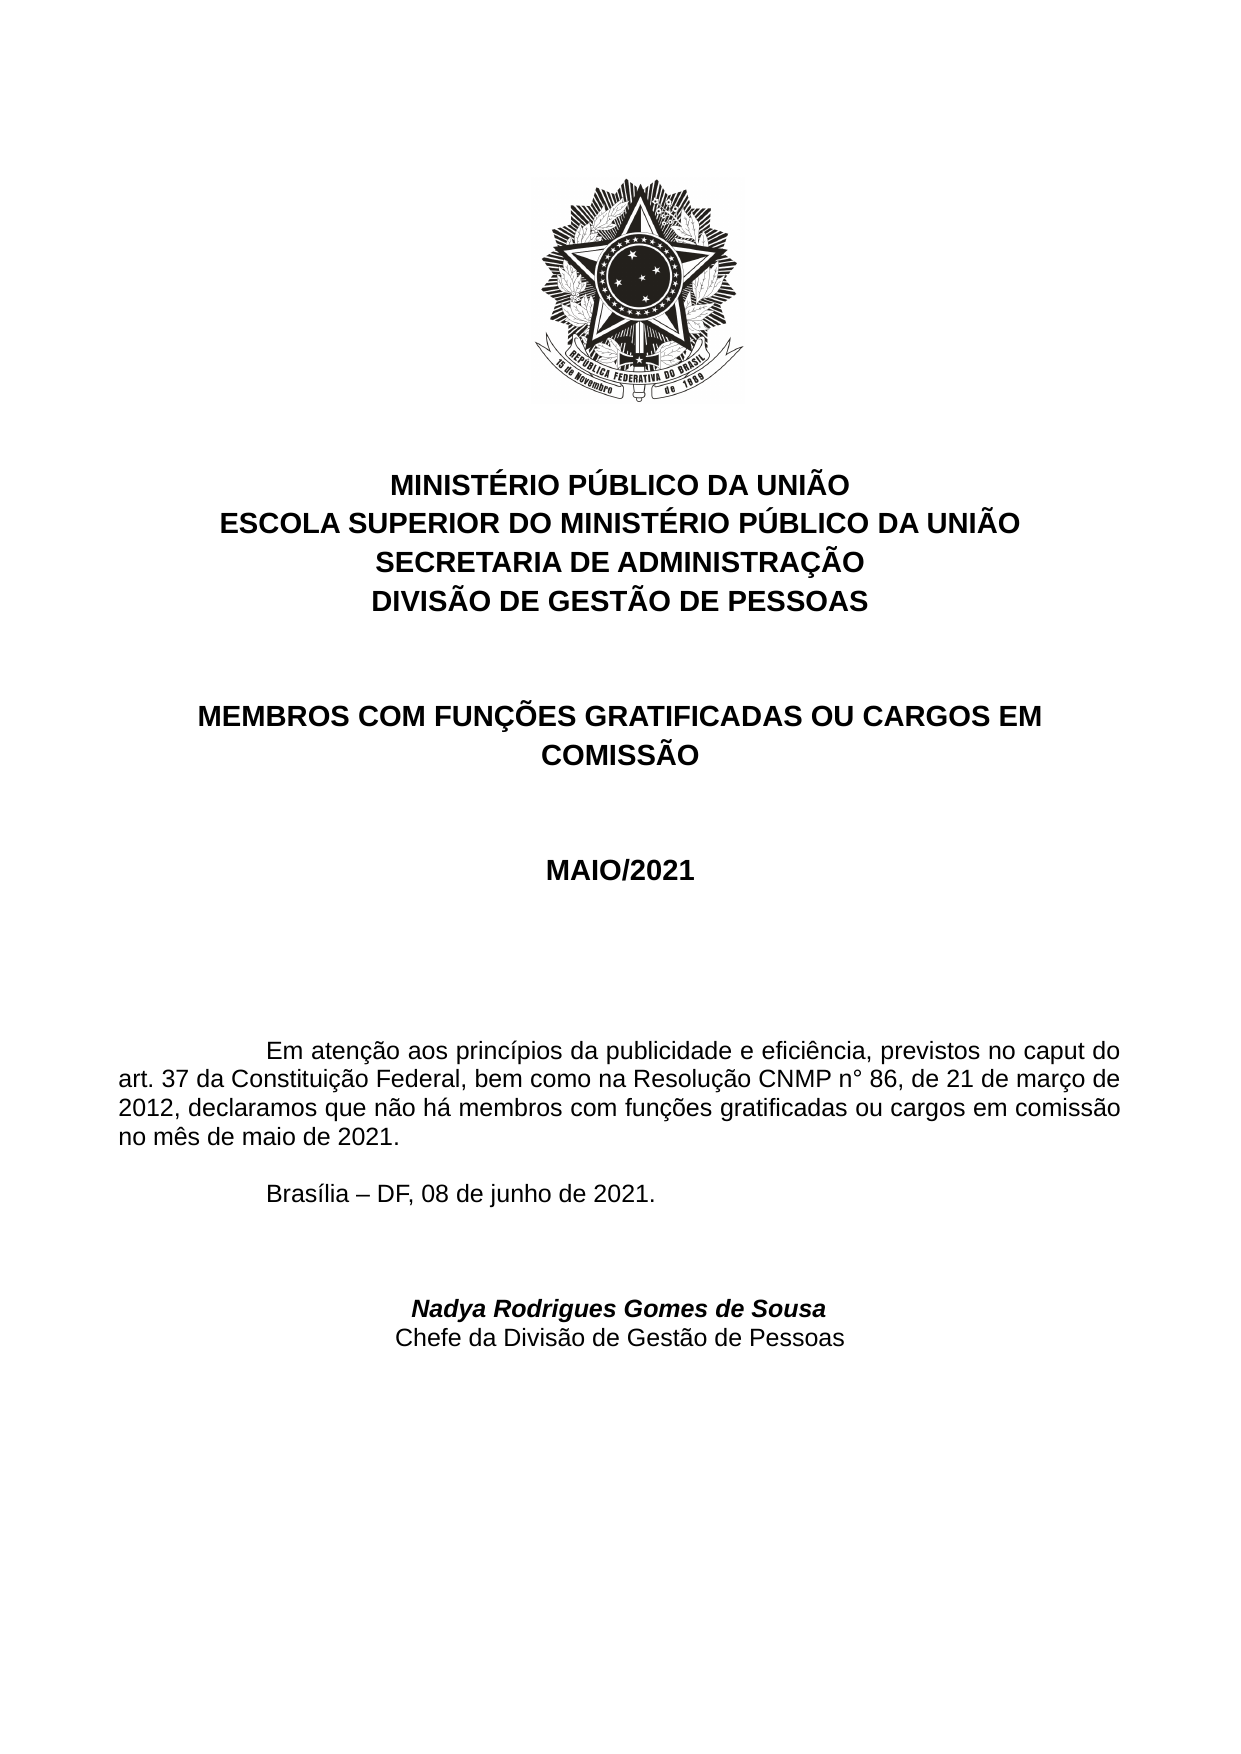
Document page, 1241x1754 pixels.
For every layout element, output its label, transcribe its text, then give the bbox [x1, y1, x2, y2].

text Chefe da Divisão de Gestão de Pessoas [118, 1323, 1122, 1352]
text MINISTÉRIO PÚBLICO DA UNIÃO [118, 468, 1122, 501]
text SECRETARIA DE ADMINISTRAÇÃO [118, 545, 1122, 578]
text Em atenção aos princípios da publicidade e eficiência, previstos no caput do art. 37 da Constituição Federal, bem como na Resolução CNMP n° 86, de 21 de março de 2012, declaramos que não há membros com funções gratificadas ou cargos em comissão no mês de maio de 2021. [118, 1036, 1122, 1151]
picture [530, 177, 746, 404]
text ESCOLA SUPERIOR DO MINISTÉRIO PÚBLICO DA UNIÃO [118, 506, 1122, 540]
text MAIO/2021 [118, 853, 1122, 887]
text Nadya Rodrigues Gomes de Sousa [118, 1294, 1122, 1323]
text Brasília – DF, 08 de junho de 2021. [118, 1179, 1122, 1208]
text DIVISÃO DE GESTÃO DE PESSOAS [118, 583, 1122, 617]
text MEMBROS COM FUNÇÕES GRATIFICADAS OU CARGOS EM COMISSÃO [118, 699, 1122, 771]
